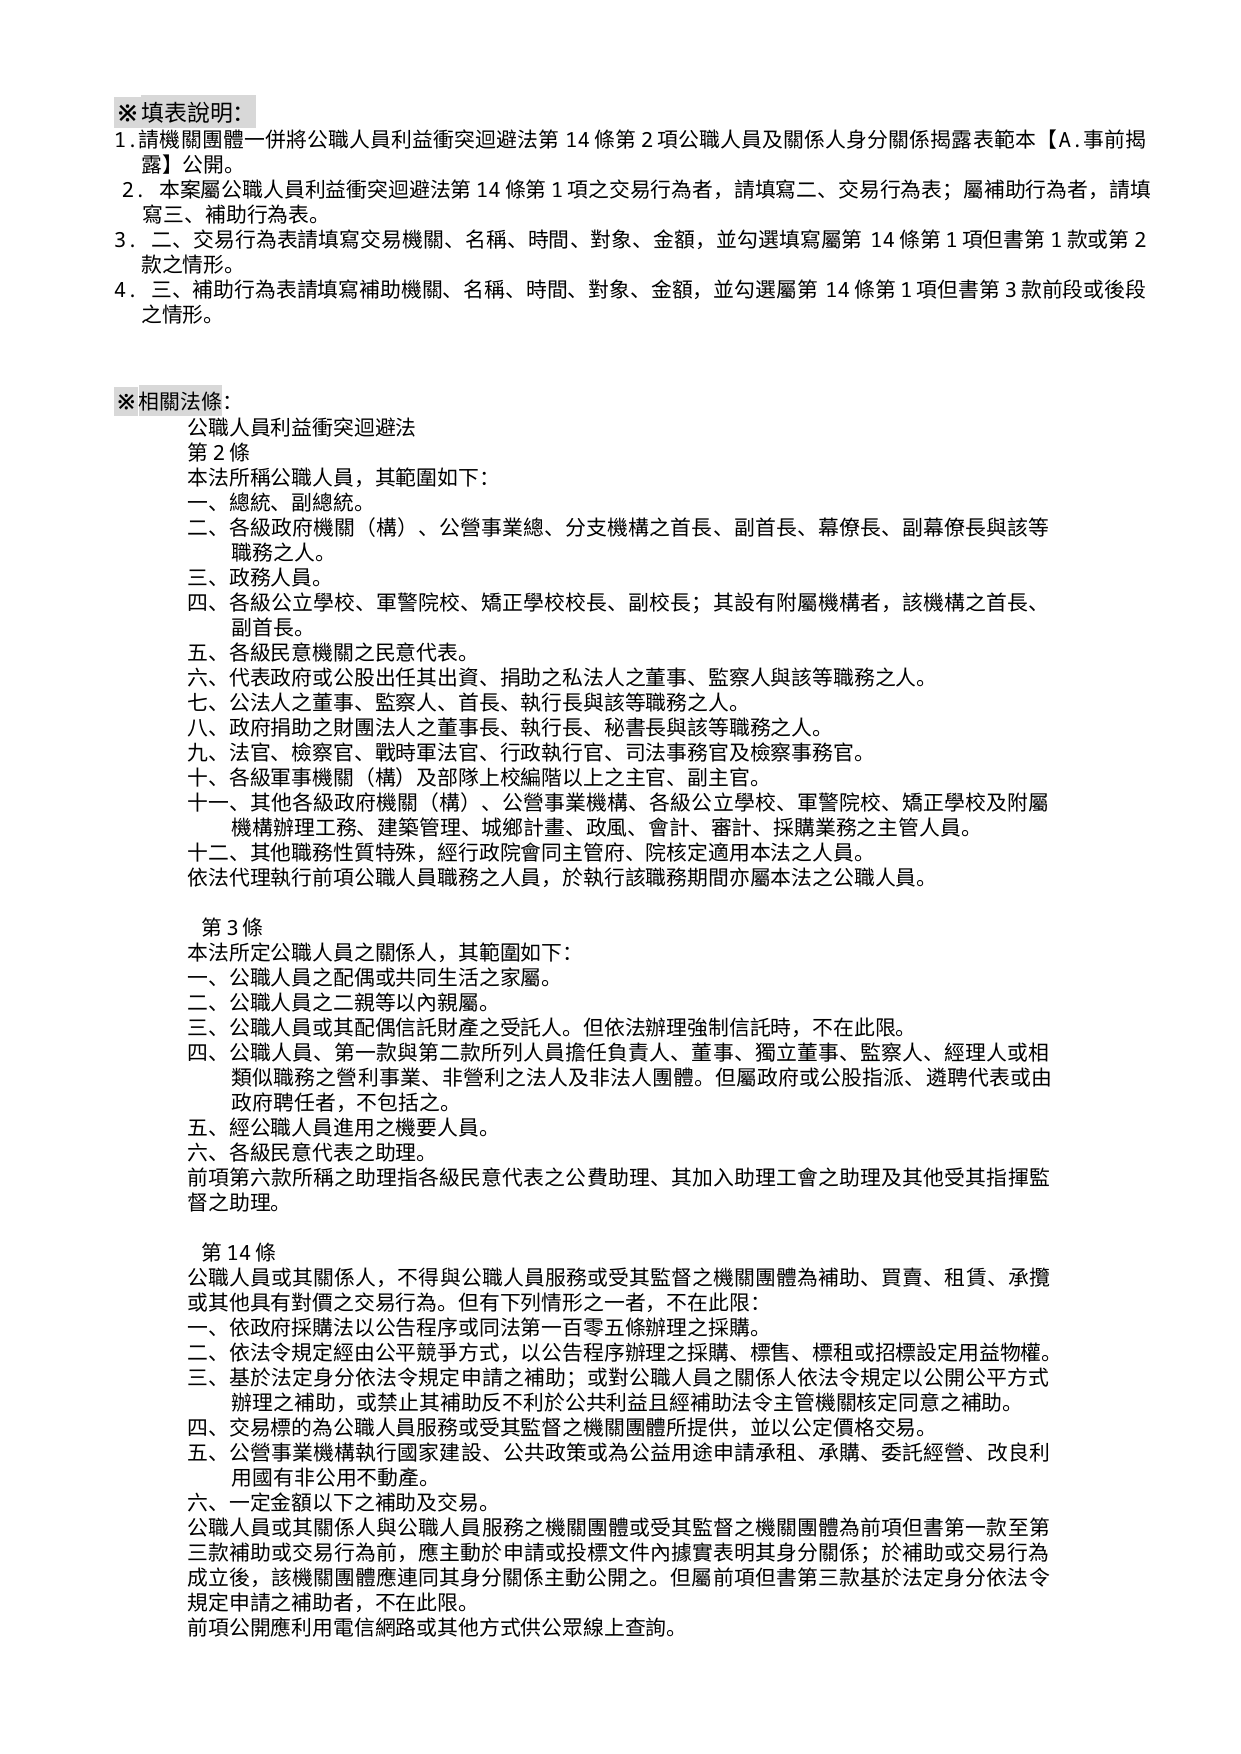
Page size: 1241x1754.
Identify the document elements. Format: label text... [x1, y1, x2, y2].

text ※相關法條： [113, 386, 1147, 415]
text 前項第六款所稱之助理指各級民意代表之公費助理、其加入助理工會之助理及其他受其指揮監督之助理。 [187, 1165, 1053, 1215]
text 公職人員或其關係人，不得與公職人員服務或受其監督之機關團體為補助、買賣、租賃、承攬或其他具有對價之交易行為。但有下列情形之一者，不在此限： [187, 1265, 1053, 1315]
text 依法代理執行前項公職人員職務之人員，於執行該職務期間亦屬本法之公職人員。 [187, 865, 1053, 890]
text 二、依法令規定經由公平競爭方式，以公告程序辦理之採購、標售、標租或招標設定用益物權。 [187, 1340, 1053, 1365]
text 五、經公職人員進用之機要人員。 [187, 1115, 1053, 1140]
text 七、公法人之董事、監察人、首長、執行長與該等職務之人。 [187, 690, 1053, 715]
text 十二、其他職務性質特殊，經行政院會同主管府、院核定適用本法之人員。 [187, 840, 1053, 865]
text 十、各級軍事機關（構）及部隊上校編階以上之主官、副主官。 [187, 765, 1053, 790]
text 五、各級民意機關之民意代表。 [187, 640, 1053, 665]
text 一、依政府採購法以公告程序或同法第一百零五條辦理之採購。 [187, 1315, 1053, 1340]
text 十一、其他各級政府機關（構）、公營事業機構、各級公立學校、軍警院校、矯正學校及附屬機構辦理工務、建築管理、城鄉計畫、政風、會計、審計、採購業務之主管人員。 [187, 790, 1053, 840]
text 六、代表政府或公股出任其出資、捐助之私法人之董事、監察人與該等職務之人。 [187, 665, 1053, 690]
text 第14條 [113, 1240, 1147, 1265]
text 3. 二、交易行為表請填寫交易機關、名稱、時間、對象、金額，並勾選填寫屬第14條第1項但書第1款或第2款之情形。 [113, 228, 1147, 278]
text 公職人員利益衝突迴避法 [187, 415, 1053, 440]
text 二、各級政府機關（構）、公營事業總、分支機構之首長、副首長、幕僚長、副幕僚長與該等職務之人。 [187, 515, 1053, 565]
text 六、一定金額以下之補助及交易。 [187, 1490, 1053, 1515]
text 三、基於法定身分依法令規定申請之補助；或對公職人員之關係人依法令規定以公開公平方式辦理之補助，或禁止其補助反不利於公共利益且經補助法令主管機關核定同意之補助。 [187, 1365, 1053, 1415]
text 五、公營事業機構執行國家建設、公共政策或為公益用途申請承租、承購、委託經營、改良利用國有非公用不動產。 [187, 1440, 1053, 1490]
text 六、各級民意代表之助理。 [187, 1140, 1053, 1165]
text 三、政務人員。 [187, 565, 1053, 590]
text 一、總統、副總統。 [187, 490, 1053, 515]
text 四、公職人員、第一款與第二款所列人員擔任負責人、董事、獨立董事、監察人、經理人或相類似職務之營利事業、非營利之法人及非法人團體。但屬政府或公股指派、遴聘代表或由政府聘任者，不包括之。 [187, 1040, 1053, 1115]
text 第3條 [113, 915, 1147, 940]
text 4. 三、補助行為表請填寫補助機關、名稱、時間、對象、金額，並勾選屬第14條第1項但書第3款前段或後段之情形。 [113, 278, 1147, 328]
text 本法所定公職人員之關係人，其範圍如下： [187, 940, 1053, 965]
text 四、交易標的為公職人員服務或受其監督之機關團體所提供，並以公定價格交易。 [187, 1415, 1053, 1440]
text 第2條 [187, 440, 1053, 465]
text 八、政府捐助之財團法人之董事長、執行長、秘書長與該等職務之人。 [187, 715, 1053, 740]
text 公職人員或其關係人與公職人員服務之機關團體或受其監督之機關團體為前項但書第一款至第三款補助或交易行為前，應主動於申請或投標文件內據實表明其身分關係；於補助或交易行為成立後，該機關團體應連同其身分關係主動公開之。但屬前項但書第三款基於法定身分依法令規定申請之補助者，不在此限。 [187, 1515, 1053, 1615]
text ※填表說明： [113, 94, 1147, 128]
text 九、法官、檢察官、戰時軍法官、行政執行官、司法事務官及檢察事務官。 [187, 740, 1053, 765]
text 本法所稱公職人員，其範圍如下： [187, 465, 1053, 490]
text 2. 本案屬公職人員利益衝突迴避法第14條第1項之交易行為者，請填寫二、交易行為表；屬補助行為者，請填寫三、補助行為表。 [84, 178, 1162, 228]
text 1.請機關團體一併將公職人員利益衝突迴避法第14條第2項公職人員及關係人身分關係揭露表範本【A.事前揭露】公開。 [113, 128, 1147, 178]
text 前項公開應利用電信網路或其他方式供公眾線上查詢。 [187, 1615, 1053, 1640]
text 三、公職人員或其配偶信託財產之受託人。但依法辦理強制信託時，不在此限。 [187, 1015, 1053, 1040]
text 四、各級公立學校、軍警院校、矯正學校校長、副校長；其設有附屬機構者，該機構之首長、副首長。 [187, 590, 1053, 640]
text 一、公職人員之配偶或共同生活之家屬。 [187, 965, 1053, 990]
text 二、公職人員之二親等以內親屬。 [187, 990, 1053, 1015]
